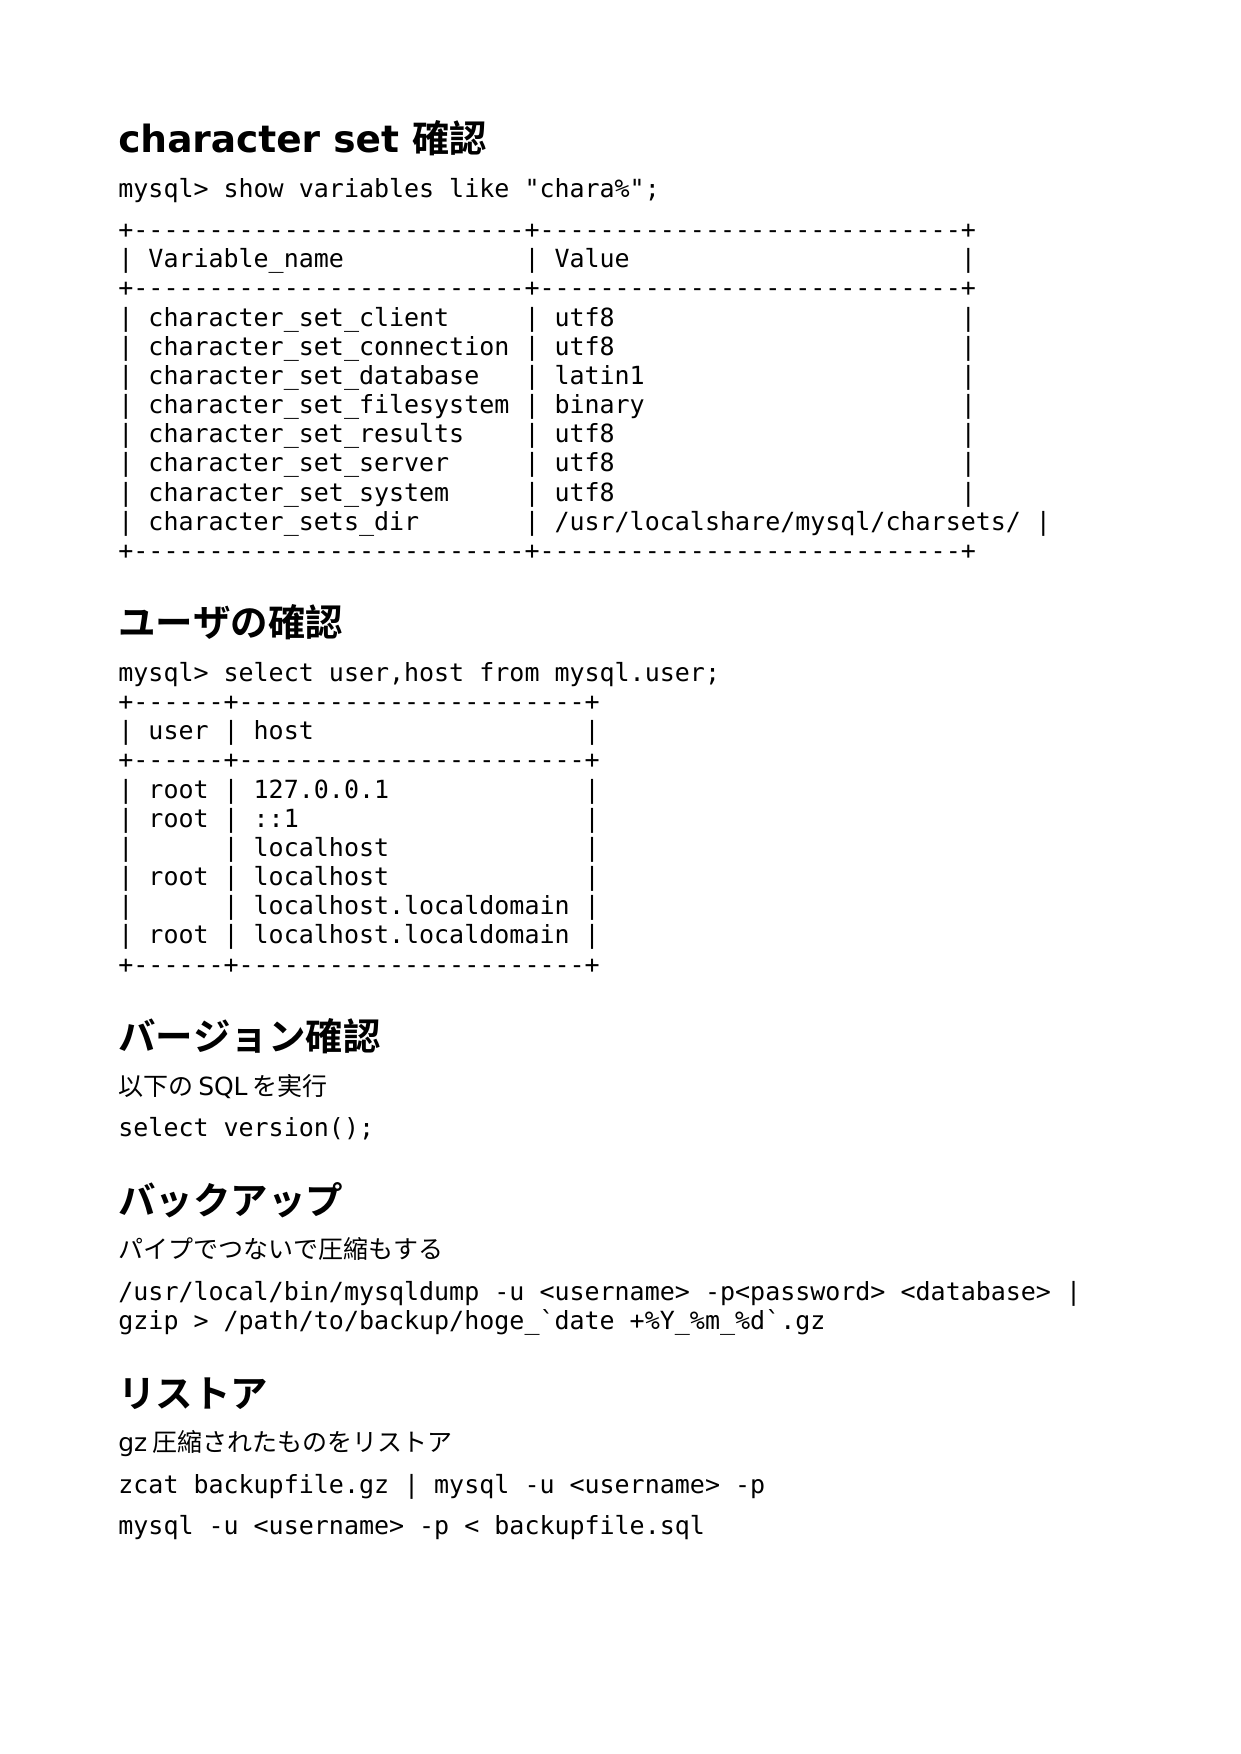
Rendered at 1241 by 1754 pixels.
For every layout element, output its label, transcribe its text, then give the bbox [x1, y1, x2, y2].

text mysql -u <username> -p < backupfile.sql [118, 1511, 1122, 1540]
text パイプでつないで圧縮もする [118, 1236, 1122, 1265]
subtitle バージョン確認 [118, 1016, 1122, 1059]
subtitle character set 確認 [118, 118, 1122, 162]
text select version(); [118, 1113, 1122, 1143]
text +--------------------------+----------------------------+ | Variable_name | Value | +--------------------------+----------------------------+ | character_set_client | utf8 | | character_set_connection | utf8 | | character_set_database | latin1 | | character_set_filesystem | binary | | character_set_results | utf8 | | character_set_server | utf8 | | character_set_system | utf8 | | character_sets_dir | /usr/localshare/mysql/charsets/ | +--------------------------+----------------------------+ [118, 215, 1122, 565]
text gz圧縮されたものをリストア [118, 1428, 1122, 1458]
text 以下のSQLを実行 [118, 1072, 1122, 1101]
subtitle リストア [118, 1372, 1122, 1416]
text zcat backupfile.gz | mysql -u <username> -p [118, 1470, 1122, 1499]
text /usr/local/bin/mysqldump -u <username> -p<password> <database> | gzip > /path/to/backup/hoge_`date +%Y_%m_%d`.gz [118, 1277, 1122, 1336]
text mysql> show variables like "chara%"; [118, 174, 1122, 203]
text mysql> select user,host from mysql.user; +------+-----------------------+ | user | host | +------+-----------------------+ | root | 127.0.0.1 | | root | ::1 | | | localhost | | root | localhost | | | localhost.localdomain | | root | localhost.localdomain | +------+-----------------------+ [118, 658, 1122, 979]
subtitle バックアップ [118, 1179, 1122, 1223]
subtitle ユーザの確認 [118, 602, 1122, 646]
